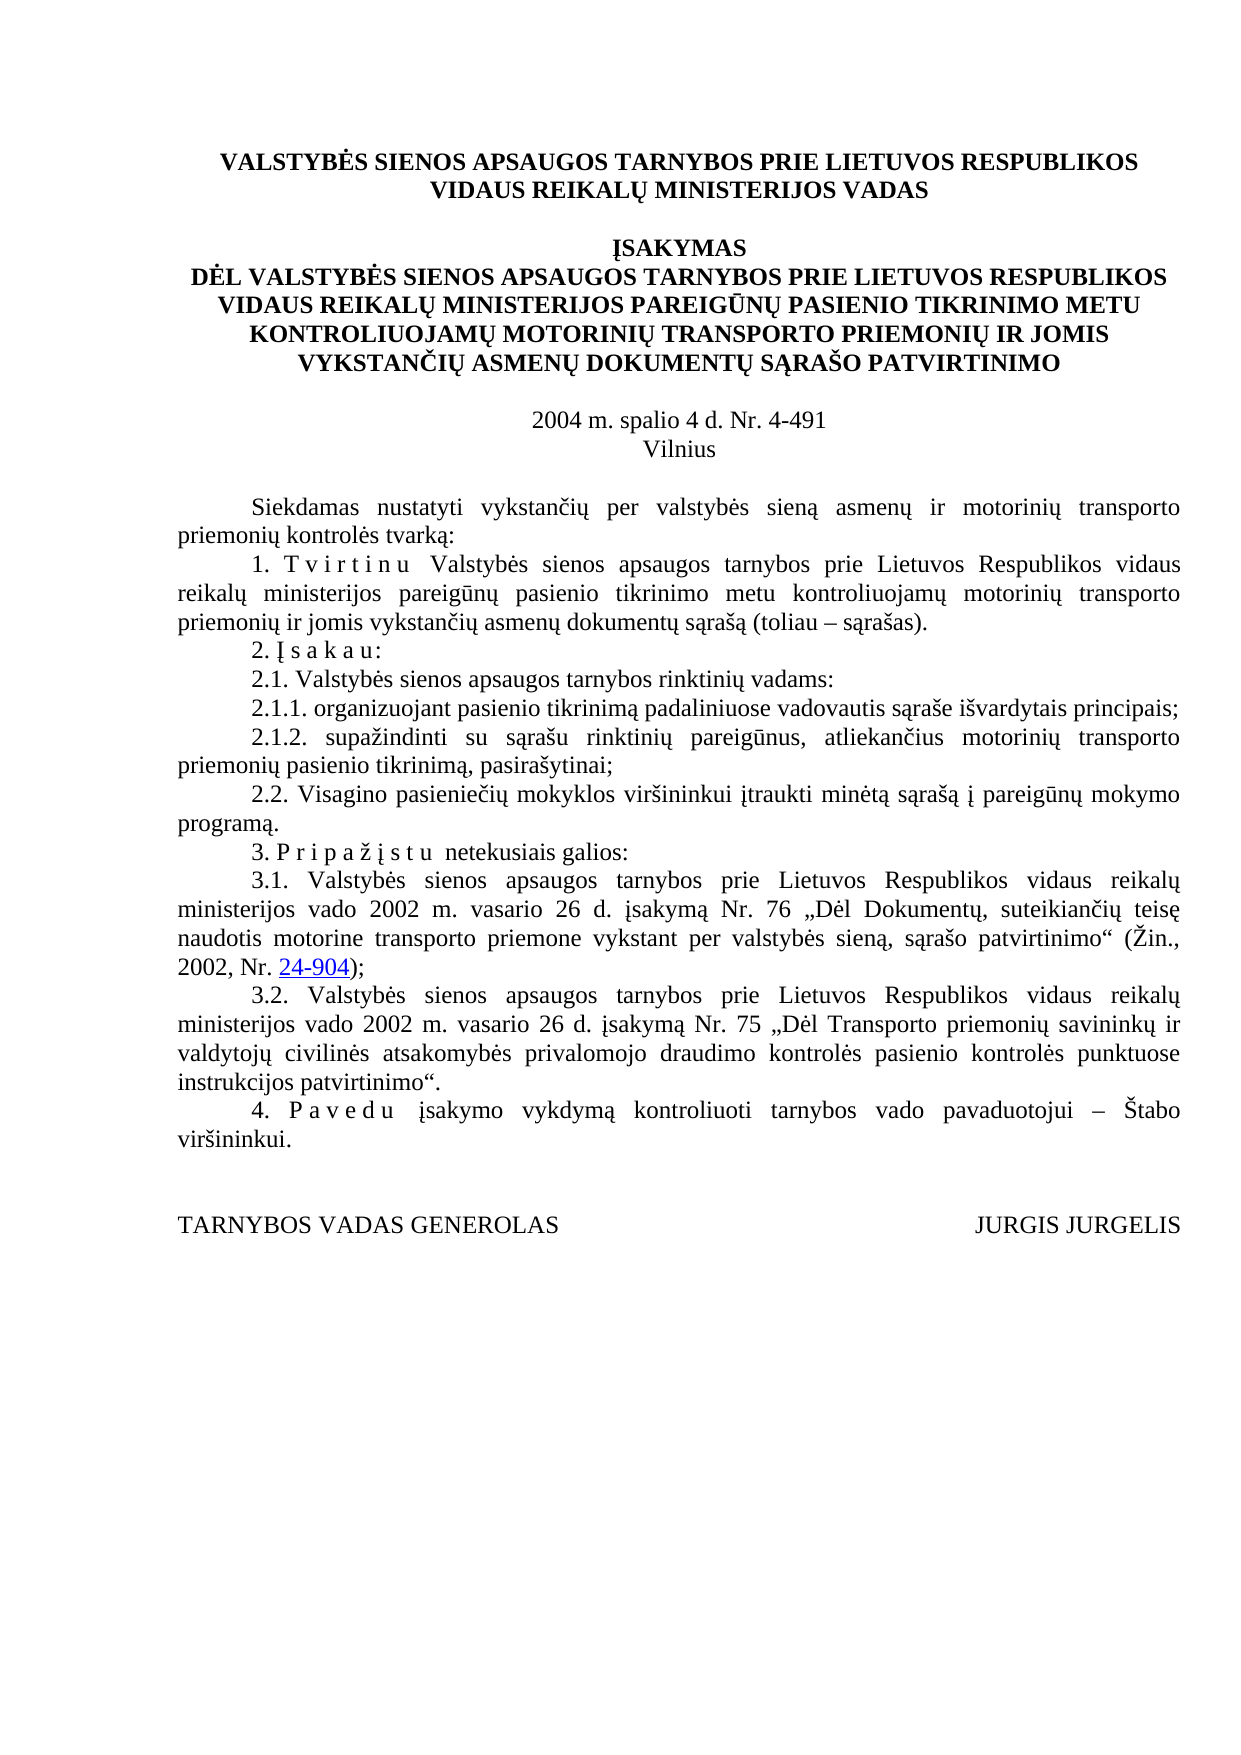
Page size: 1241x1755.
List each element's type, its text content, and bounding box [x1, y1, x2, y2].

text Siekdamas nustatyti vykstančių per valstybės sieną asmenų ir motorinių transporto priemonių kontrolės tvarką: [177, 492, 1181, 549]
text 3.1. Valstybės sienos apsaugos tarnybos prie Lietuvos Respublikos vidaus reikalų ministerijos vado 2002 m. vasario 26 d. įsakymą Nr. 76 „Dėl Dokumentų, suteikiančių teisę naudotis motorine transporto priemone vykstant per valstybės sieną, sąrašo patvirtinimo“ (Žin., 2002, Nr. 24-904); [177, 866, 1181, 981]
text 1. Tvirtinu Valstybės sienos apsaugos tarnybos prie Lietuvos Respublikos vidaus reikalų ministerijos pareigūnų pasienio tikrinimo metu kontroliuojamų motorinių transporto priemonių ir jomis vykstančių asmenų dokumentų sąrašą (toliau – sąrašas). [177, 549, 1181, 636]
text DĖL VALSTYBĖS SIENOS APSAUGOS TARNYBOS PRIE LIETUVOS RESPUBLIKOS VIDAUS REIKALŲ MINISTERIJOS PAREIGŪNŲ PASIENIO TIKRINIMO METU KONTROLIUOJAMŲ MOTORINIŲ TRANSPORTO PRIEMONIŲ IR JOMIS VYKSTANČIŲ ASMENŲ DOKUMENTŲ SĄRAŠO PATVIRTINIMO [177, 262, 1181, 377]
text 2004 m. spalio 4 d. Nr. 4-491 [177, 406, 1181, 434]
text ĮSAKYMAS [177, 233, 1181, 262]
text 2. Įsakau: [177, 636, 1181, 664]
text Vilnius [177, 434, 1181, 463]
text 2.1. Valstybės sienos apsaugos tarnybos rinktinių vadams: [177, 664, 1181, 693]
text 2.1.2. supažindinti su sąrašu rinktinių pareigūnus, atliekančius motorinių transporto priemonių pasienio tikrinimą, pasirašytinai; [177, 722, 1181, 779]
text VALSTYBĖS SIENOS APSAUGOS TARNYBOS PRIE LIETUVOS RESPUBLIKOS VIDAUS REIKALŲ MINISTERIJOS VADAS [177, 147, 1181, 204]
text 2.1.1. organizuojant pasienio tikrinimą padaliniuose vadovautis sąraše išvardytais principais; [177, 693, 1181, 722]
text Tarnybos vadas generolas Jurgis Jurgelis [177, 1211, 1181, 1239]
text 3.2. Valstybės sienos apsaugos tarnybos prie Lietuvos Respublikos vidaus reikalų ministerijos vado 2002 m. vasario 26 d. įsakymą Nr. 75 „Dėl Transporto priemonių savininkų ir valdytojų civilinės atsakomybės privalomojo draudimo kontrolės pasienio kontrolės punktuose instrukcijos patvirtinimo“. [177, 981, 1181, 1096]
text 2.2. Visagino pasieniečių mokyklos viršininkui įtraukti minėtą sąrašą į pareigūnų mokymo programą. [177, 779, 1181, 837]
text 3. Pripažįstu netekusiais galios: [177, 837, 1181, 866]
text 4. Pavedu įsakymo vykdymą kontroliuoti tarnybos vado pavaduotojui – Štabo viršininkui. [177, 1096, 1181, 1153]
